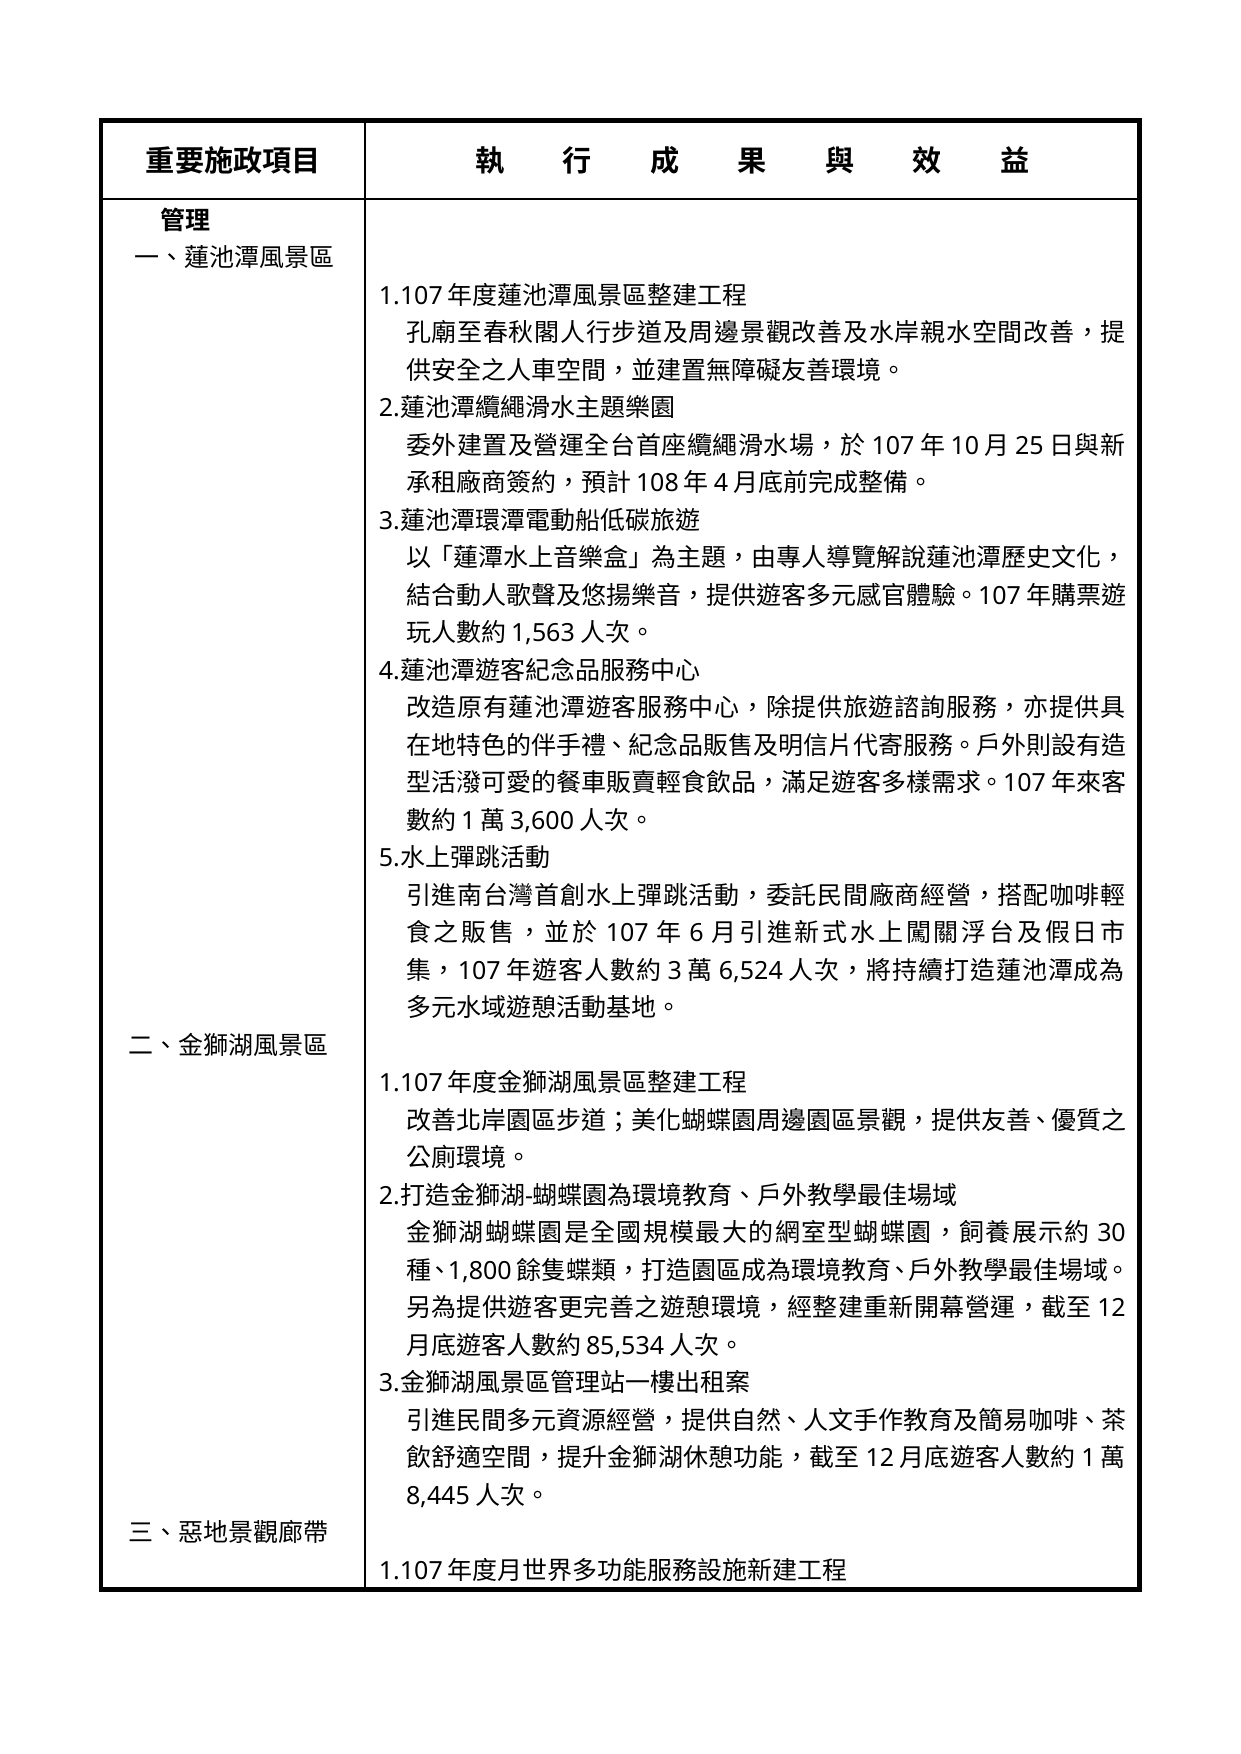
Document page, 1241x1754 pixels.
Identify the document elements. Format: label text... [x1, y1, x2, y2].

table_header 執 行 成 果 與 效 益 [366, 123, 1137, 198]
table_header 重要施政項目 [103, 123, 364, 198]
table_cell 管理 一、蓮池潭風景區 二、金獅湖風景區 三、惡地景觀廊帶 [103, 200, 364, 1587]
table_cell 1.107年度蓮池潭風景區整建工程 孔廟至春秋閣人行步道及周邊景觀改善及水岸親水空間改善，提供安全之人車空間，並建置無障礙友善環境。 2.蓮池潭纜繩滑水主題樂園 委外建置及營運全台首座纜繩滑水場，於107年10月25日與新承租廠商簽約，預計108年4月底前完成整備。 3.蓮池潭環潭電動船低碳旅遊 以「蓮潭水上音樂盒」為主題，由專人導覽解說蓮池潭歷史文化，結合動人歌聲及悠揚樂音，提供遊客多元感官體驗。107年購票遊玩人數約1,563人次。 4.蓮池潭遊客紀念品服務中心 改造原有蓮池潭遊客服務中心，除提供旅遊諮詢服務，亦提供具在地特色的伴手禮、紀念品販售及明信片代寄服務。戶外則設有造型活潑可愛的餐車販賣輕食飲品，滿足遊客多樣需求。107年來客數約1萬3,600人次。 5.水上彈跳活動 引進南台灣首創水上彈跳活動，委託民間廠商經營，搭配咖啡輕食之販售，並於107年6月引進新式水上闖關浮台及假日市集，107年遊客人數約3萬6,524人次，將持續打造蓮池潭成為多元水域遊憩活動基地。 1.107年度金獅湖風景區整建工程 改善北岸園區步道；美化蝴蝶園周邊園區景觀，提供友善、優質之公廁環境。 2.打造金獅湖-蝴蝶園為環境教育、戶外教學最佳場域 金獅湖蝴蝶園是全國規模最大的網室型蝴蝶園，飼養展示約30種、1,800餘隻蝶類，打造園區成為環境教育、戶外教學最佳場域。另為提供遊客更完善之遊憩環境，經整建重新開幕營運，截至12月底遊客人數約85,534人次。 3.金獅湖風景區管理站一樓出租案 引進民間多元資源經營，提供自然、人文手作教育及簡易咖啡、茶飲舒適空間，提升金獅湖休憩功能，截至12月底遊客人數約1萬8,445人次。 1.107年度月世界多功能服務設施新建工程 [366, 200, 1137, 1587]
